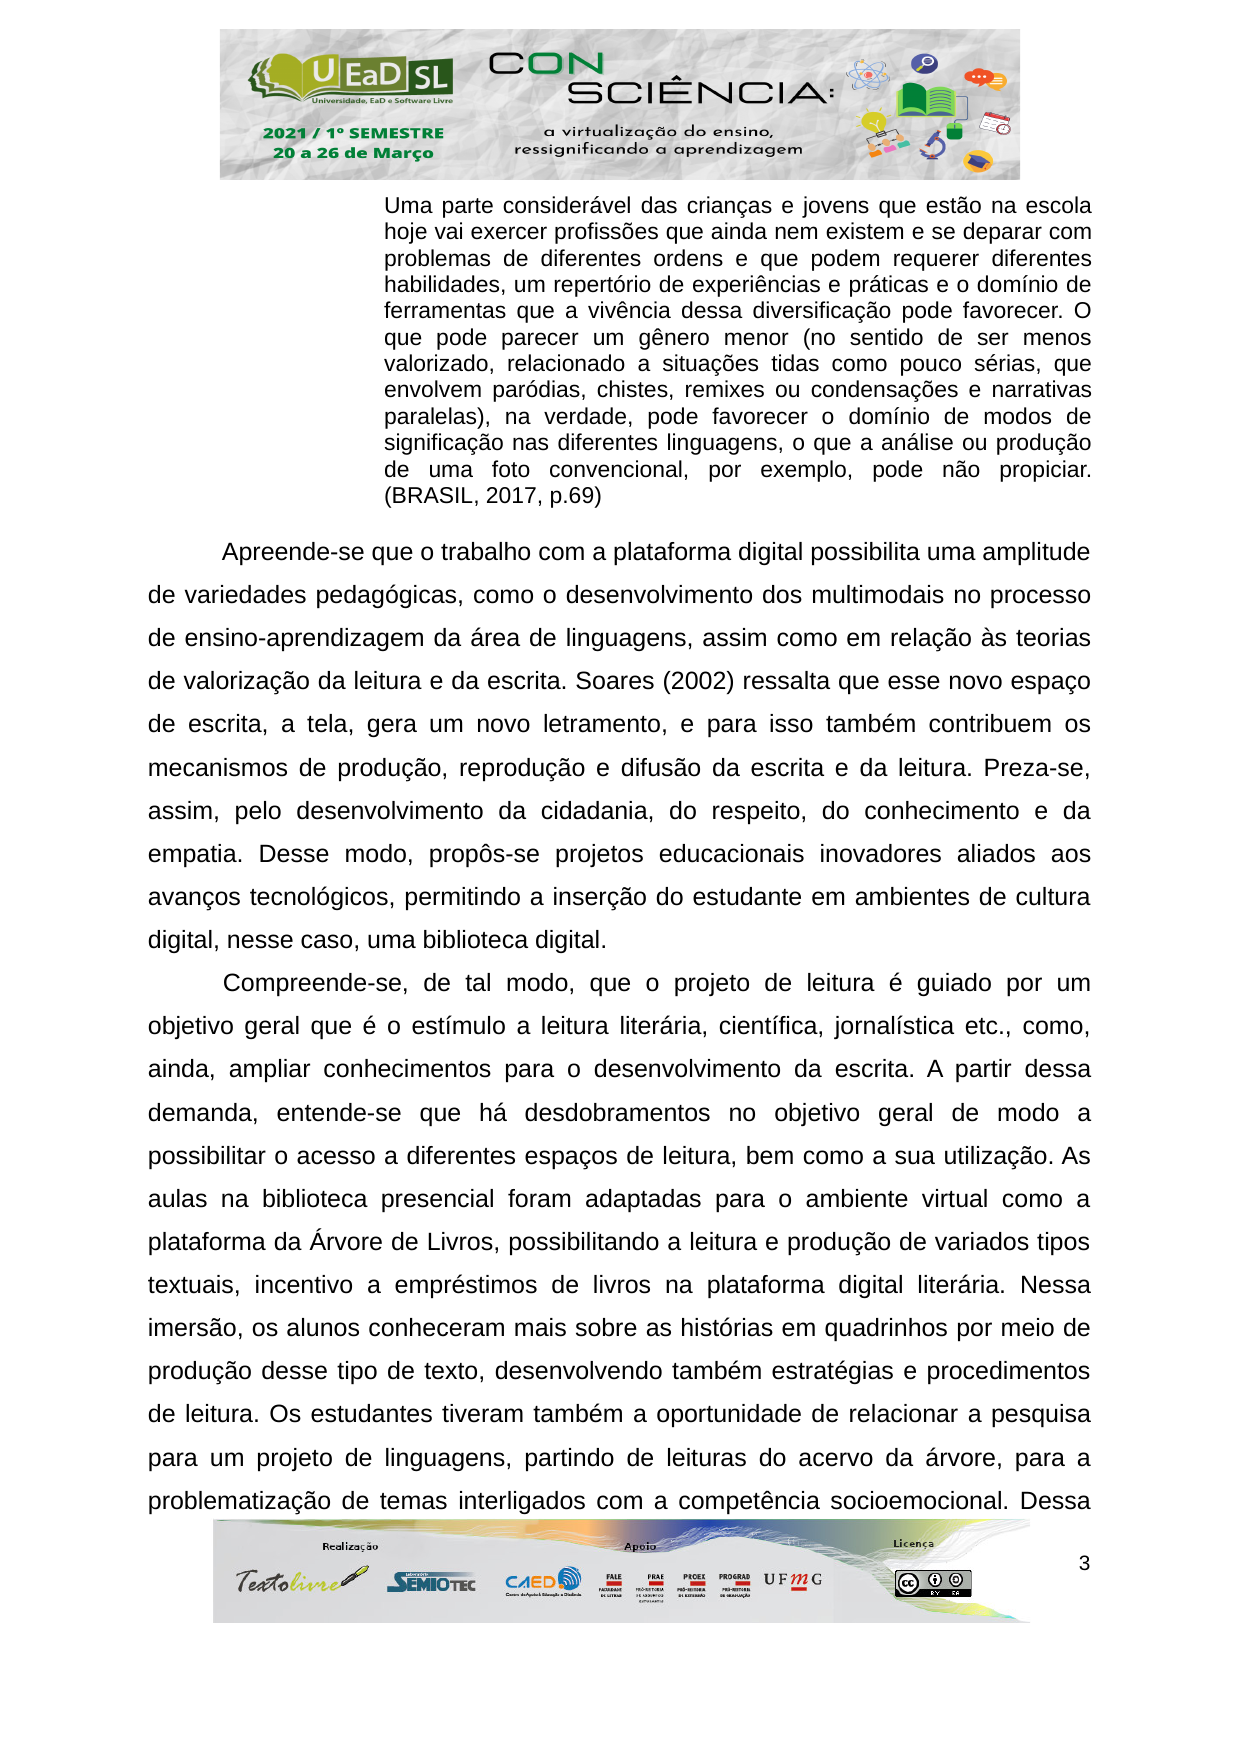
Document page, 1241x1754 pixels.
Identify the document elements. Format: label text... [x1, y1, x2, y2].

text Uma parte considerável das crianças e jovens que estão na escola hoje vai exercer profissões que ainda nem existem e se deparar com problemas de diferentes ordens e que podem requerer diferentes habilidades, um repertório de experiências e práticas e o domínio de ferramentas que a vivência dessa diversificação pode favorecer. O que pode parecer um gênero menor (no sentido de ser menos valorizado, relacionado a situações tidas como pouco sérias, que envolvem paródias, chistes, remixes ou condensações e narrativas paralelas), na verdade, pode favorecer o domínio de modos de significação nas diferentes linguagens, o que a análise ou produção de uma foto convencional, por exemplo, pode não propiciar. (BRASIL, 2017, p.69) [384, 192, 1092, 508]
text Compreende-se, de tal modo, que o projeto de leitura é guiado por um objetivo geral que é o estímulo a leitura literária, científica, jornalística etc., como, ainda, ampliar conhecimentos para o desenvolvimento da escrita. A partir dessa demanda, entende-se que há desdobramentos no objetivo geral de modo a possibilitar o acesso a diferentes espaços de leitura, bem como a sua utilização. As aulas na biblioteca presencial foram adaptadas para o ambiente virtual como a plataforma da Árvore de Livros, possibilitando a leitura e produção de variados tipos textuais, incentivo a empréstimos de livros na plataforma digital literária. Nessa imersão, os alunos conheceram mais sobre as histórias em quadrinhos por meio de produção desse tipo de texto, desenvolvendo também estratégias e procedimentos de leitura. Os estudantes tiveram também a oportunidade de relacionar a pesquisa para um projeto de linguagens, partindo de leituras do acervo da árvore, para a problematização de temas interligados com a competência socioemocional. Dessa [148, 968, 1092, 1514]
text Apreende-se que o trabalho com a plataforma digital possibilita uma amplitude de variedades pedagógicas, como o desenvolvimento dos multimodais no processo de ensino-aprendizagem da área de linguagens, assim como em relação às teorias de valorização da leitura e da escrita. Soares (2002) ressalta que esse novo espaço de escrita, a tela, gera um novo letramento, e para isso também contribuem os mecanismos de produção, reprodução e difusão da escrita e da leitura. Preza-se, assim, pelo desenvolvimento da cidadania, do respeito, do conhecimento e da empatia. Desse modo, propôs-se projetos educacionais inovadores aliados aos avanços tecnológicos, permitindo a inserção do estudante em ambientes de cultura digital, nesse caso, uma biblioteca digital. [148, 537, 1092, 954]
